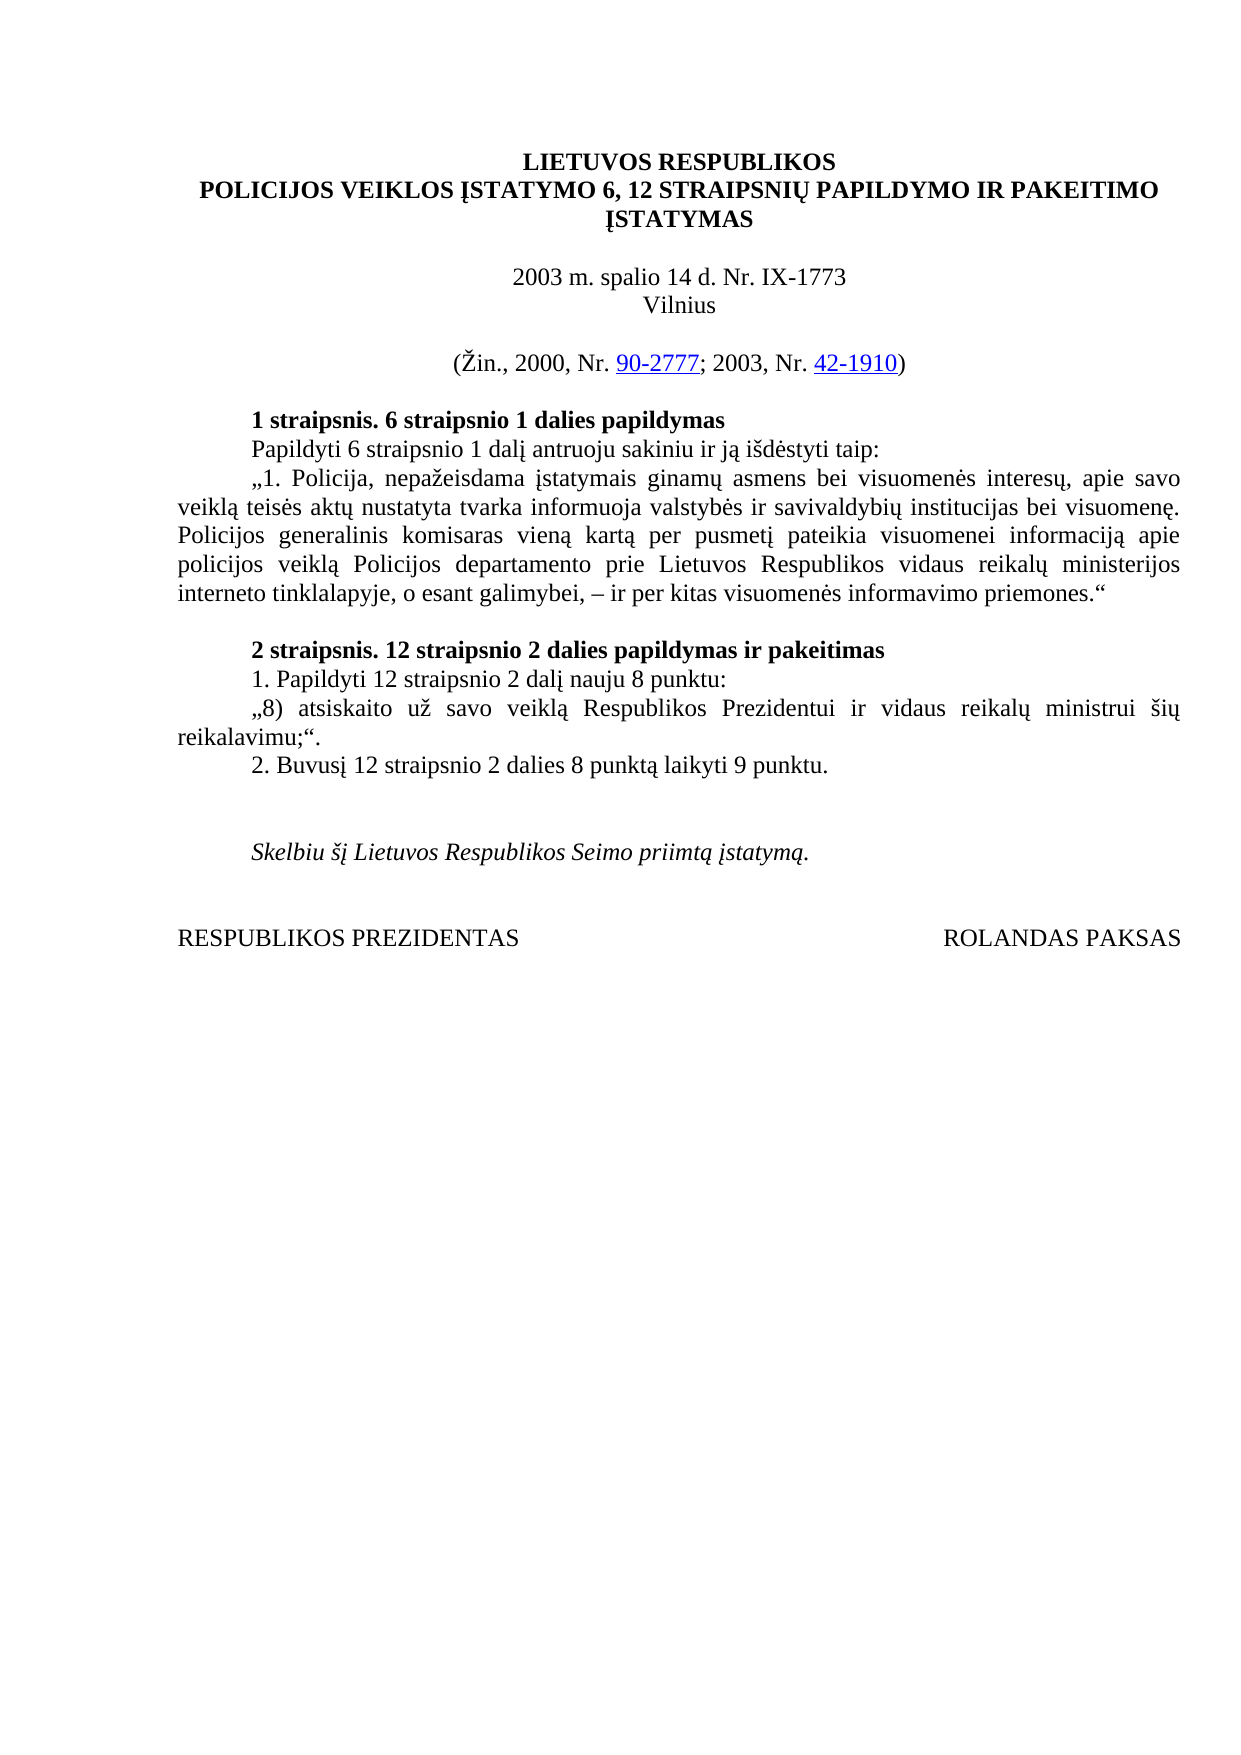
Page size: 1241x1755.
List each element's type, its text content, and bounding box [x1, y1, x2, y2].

text Papildyti 6 straipsnio 1 dalį antruoju sakiniu ir ją išdėstyti taip: [177, 434, 1181, 463]
text 2 straipsnis. 12 straipsnio 2 dalies papildymas ir pakeitimas [177, 636, 1181, 664]
text Vilnius [177, 291, 1181, 319]
text RESPUBLIKOS PREZIDENTAS ROLANDAS PAKSAS [177, 923, 1181, 952]
text „8) atsiskaito už savo veiklą Respublikos Prezidentui ir vidaus reikalų ministrui šių reikalavimu;“. [177, 693, 1181, 751]
text 2003 m. spalio 14 d. Nr. IX-1773 [177, 262, 1181, 291]
text 2. Buvusį 12 straipsnio 2 dalies 8 punktą laikyti 9 punktu. [177, 751, 1181, 779]
text POLICIJOS VEIKLOS ĮSTATYMO 6, 12 STRAIPSNIŲ PAPILDYMO IR PAKEITIMO [177, 176, 1181, 204]
text ĮSTATYMAS [177, 204, 1181, 233]
text LIETUVOS RESPUBLIKOS [177, 147, 1181, 176]
text 1. Papildyti 12 straipsnio 2 dalį nauju 8 punktu: [177, 664, 1181, 693]
text 1 straipsnis. 6 straipsnio 1 dalies papildymas [177, 406, 1181, 434]
text Skelbiu šį Lietuvos Respublikos Seimo priimtą įstatymą. [177, 837, 1181, 866]
text (Žin., 2000, Nr. 90-2777; 2003, Nr. 42-1910) [177, 348, 1181, 377]
text „1. Policija, nepažeisdama įstatymais ginamų asmens bei visuomenės interesų, apie savo veiklą teisės aktų nustatyta tvarka informuoja valstybės ir savivaldybių institucijas bei visuomenę. Policijos generalinis komisaras vieną kartą per pusmetį pateikia visuomenei informaciją apie policijos veiklą Policijos departamento prie Lietuvos Respublikos vidaus reikalų ministerijos interneto tinklalapyje, o esant galimybei, – ir per kitas visuomenės informavimo priemones.“ [177, 463, 1181, 607]
